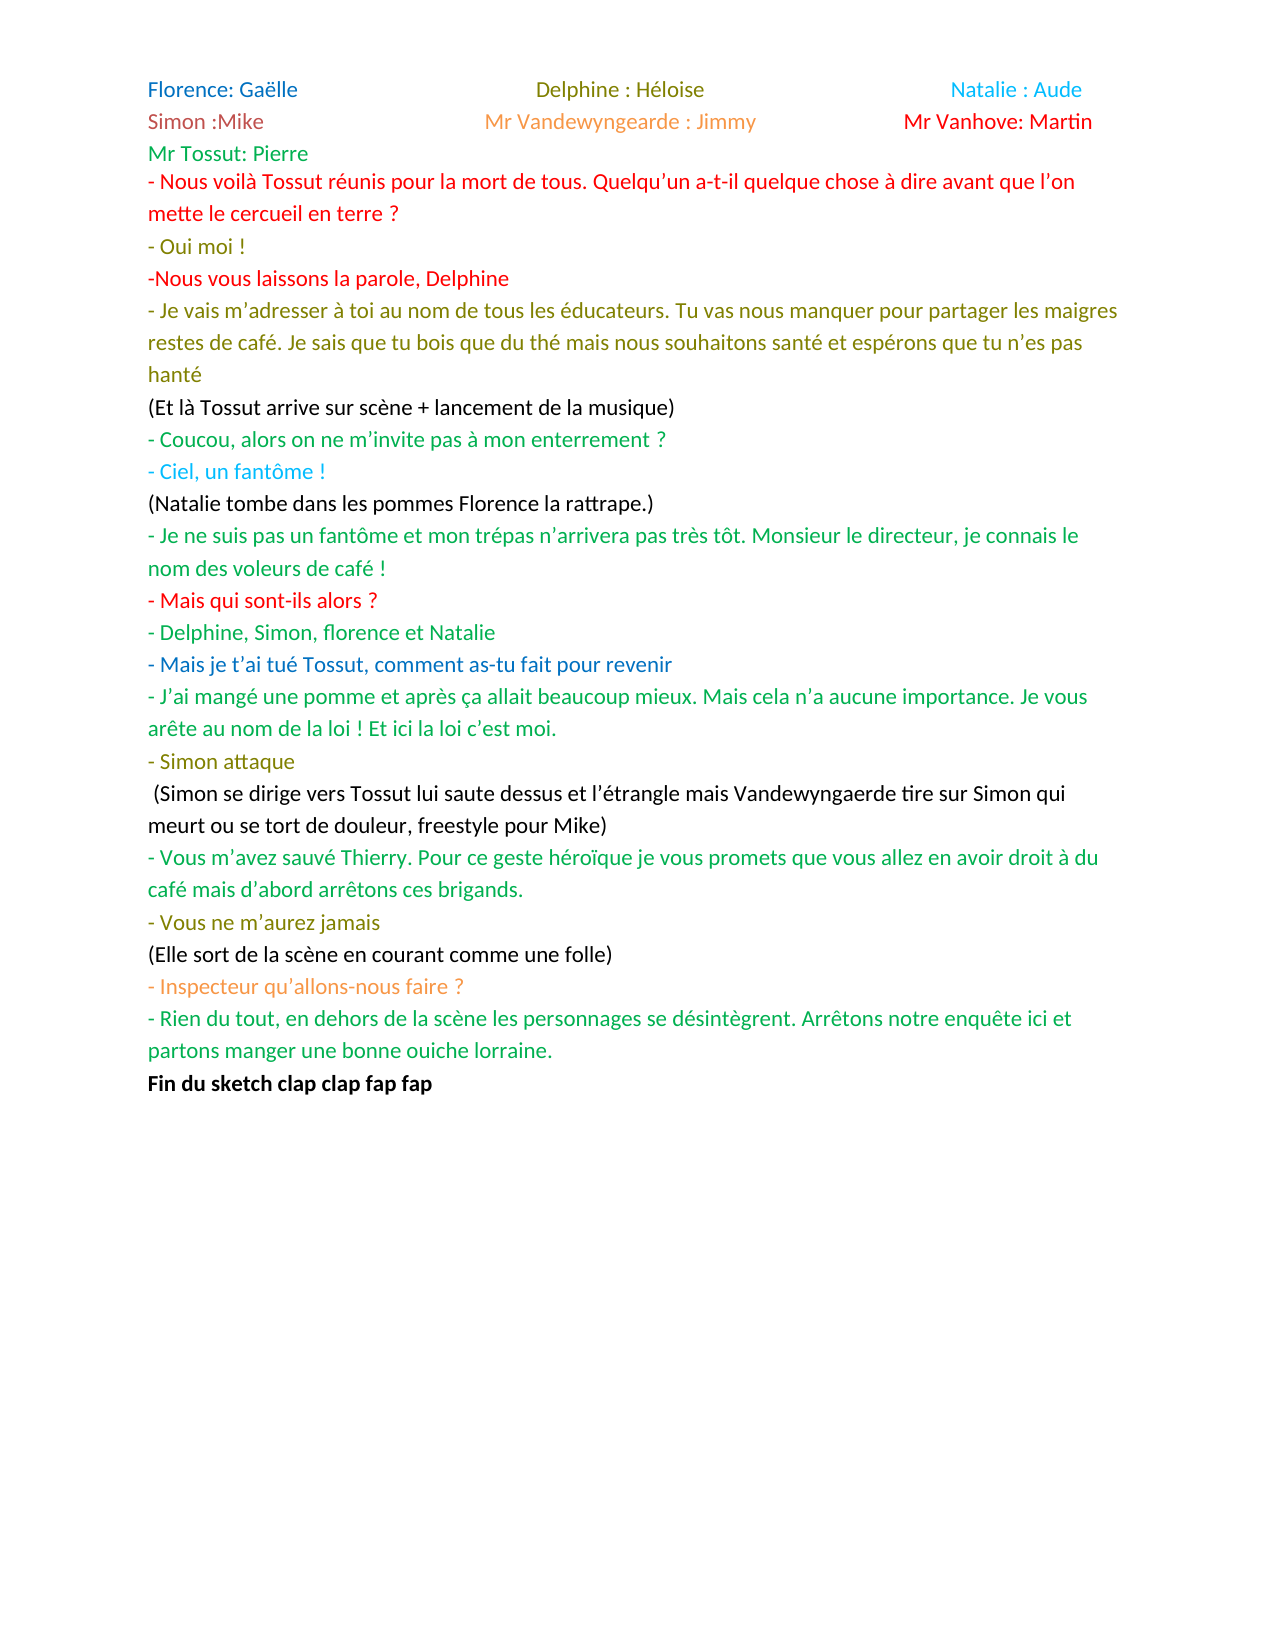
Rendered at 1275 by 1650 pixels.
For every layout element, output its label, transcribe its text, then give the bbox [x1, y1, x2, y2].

text - Vous ne m’aurez jamais [148, 908, 1127, 936]
text - Ciel, un fantôme ! [148, 457, 1127, 485]
text - Delphine, Simon, florence et Natalie [148, 618, 1127, 646]
text - Mais je t’ai tué Tossut, comment as-tu fait pour revenir [148, 650, 1127, 678]
text - J’ai mangé une pomme et après ça allait beaucoup mieux. Mais cela n’a aucune importance. Je vous arête au nom de la loi ! Et ici la loi c’est moi. [148, 682, 1127, 743]
text Fin du sketch clap clap fap fap [148, 1069, 1127, 1097]
text (Et là Tossut arrive sur scène + lancement de la musique) [148, 393, 1127, 421]
text (Natalie tombe dans les pommes Florence la rattrape.) [148, 489, 1127, 517]
text - Coucou, alors on ne m’invite pas à mon enterrement ? [148, 425, 1127, 453]
text - Simon attaque [148, 747, 1127, 775]
text - Je vais m’adresser à toi au nom de tous les éducateurs. Tu vas nous manquer pour partager les maigres restes de café. Je sais que tu bois que du thé mais nous souhaitons santé et espérons que tu n’es pas hanté [148, 296, 1127, 388]
text - Vous m’avez sauvé Thierry. Pour ce geste héroïque je vous promets que vous allez en avoir droit à du café mais d’abord arrêtons ces brigands. [148, 843, 1127, 903]
text - Nous voilà Tossut réunis pour la mort de tous. Quelqu’un a-t-il quelque chose à dire avant que l’on mette le cercueil en terre ? [148, 167, 1127, 228]
text - Je ne suis pas un fantôme et mon trépas n’arrivera pas très tôt. Monsieur le directeur, je connais le nom des voleurs de café ! [148, 521, 1127, 582]
text - Mais qui sont-ils alors ? [148, 586, 1127, 614]
text -Nous vous laissons la parole, Delphine [148, 264, 1127, 292]
text - Rien du tout, en dehors de la scène les personnages se désintègrent. Arrêtons notre enquête ici et partons manger une bonne ouiche lorraine. [148, 1004, 1127, 1064]
text - Inspecteur qu’allons-nous faire ? [148, 972, 1127, 1000]
text (Simon se dirige vers Tossut lui saute dessus et l’étrangle mais Vandewyngaerde tire sur Simon qui meurt ou se tort de douleur, freestyle pour Mike) [148, 779, 1127, 839]
text - Oui moi ! [148, 232, 1127, 260]
text (Elle sort de la scène en courant comme une folle) [148, 940, 1127, 968]
